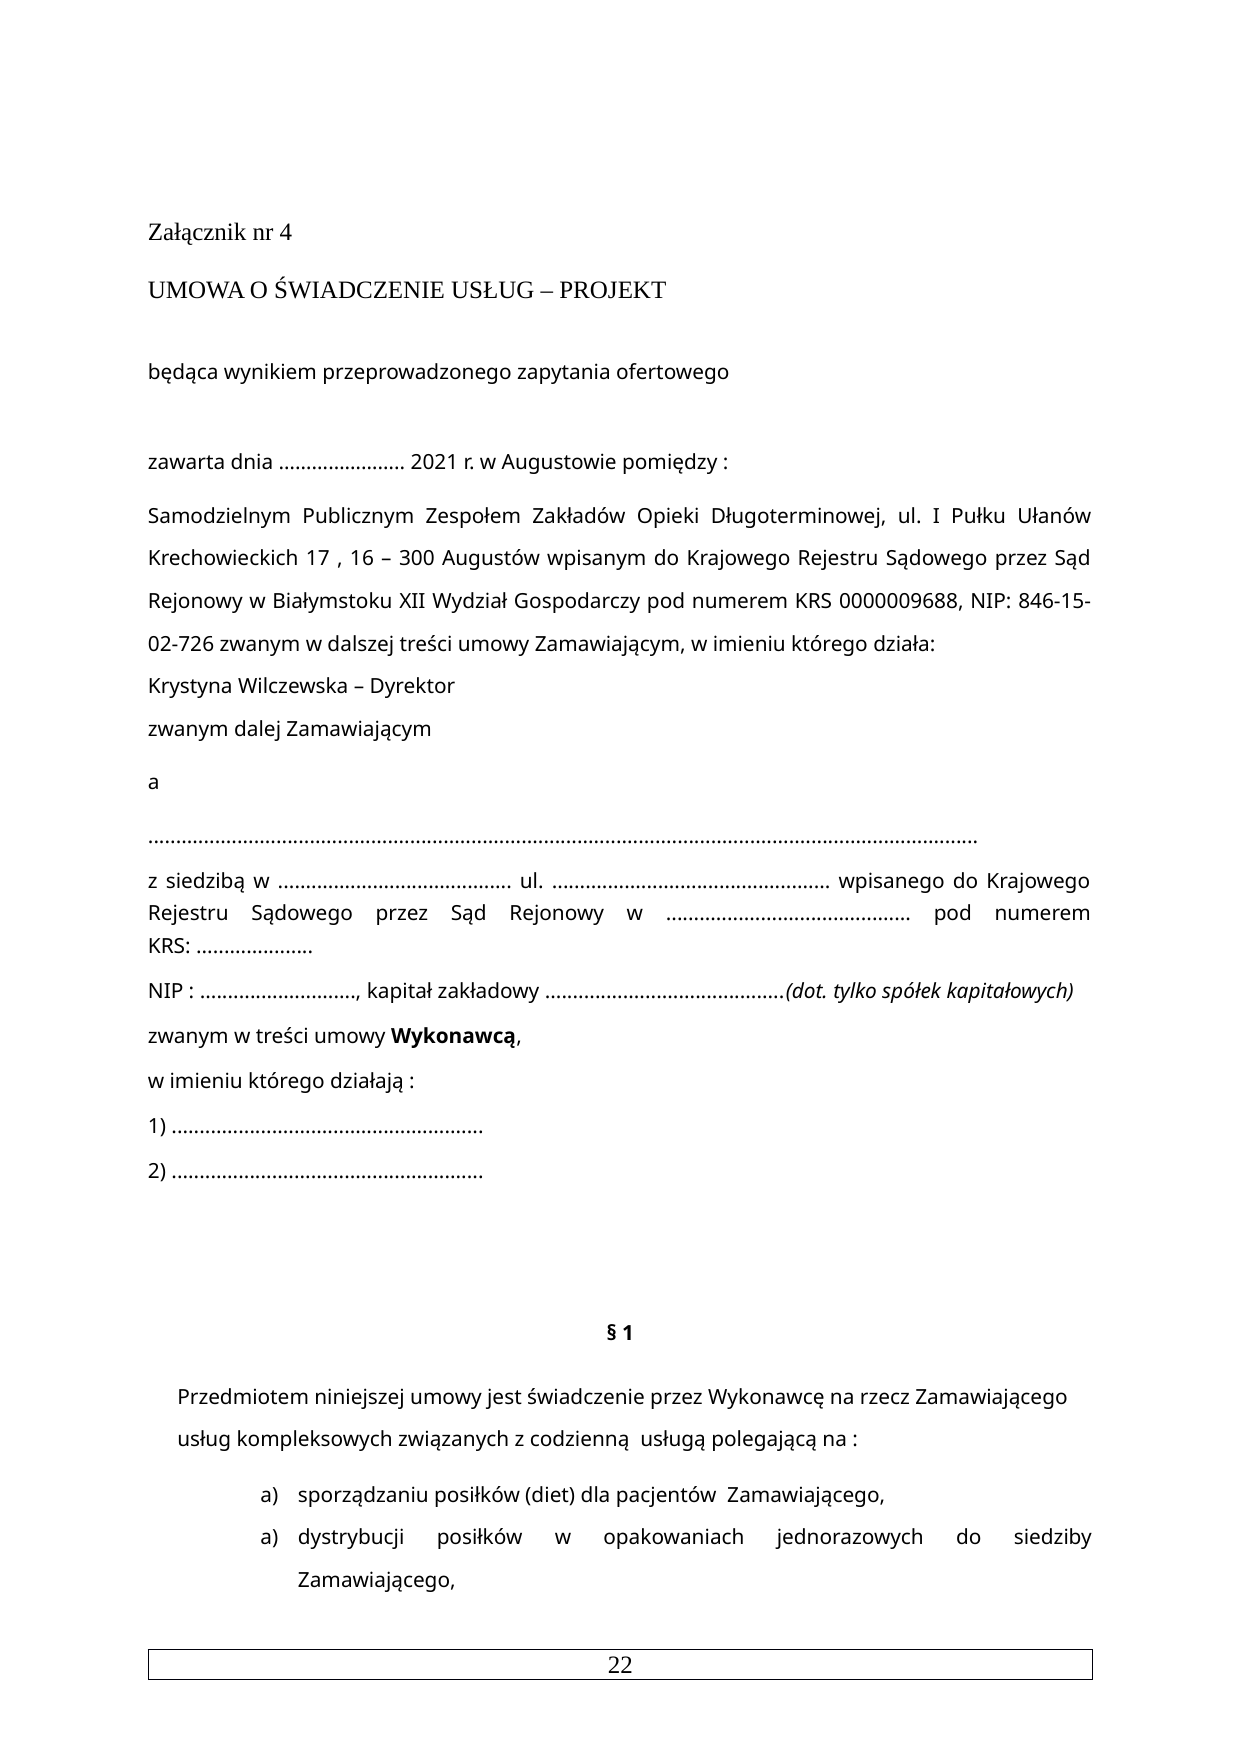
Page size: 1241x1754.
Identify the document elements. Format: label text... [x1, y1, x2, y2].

text zwanym dalej Zamawiającym [148, 714, 1093, 742]
list dystrybucji posiłków w opakowaniach jednorazowych do siedziby Zamawiającego, [260, 1522, 1093, 1593]
text 1) ........................................................ [148, 1111, 1093, 1140]
text § 1 [148, 1318, 1093, 1347]
text NIP : ............................, kapitał zakładowy ...........................................(dot. tylko spółek kapitałowych) [148, 976, 1093, 1004]
text ..................................................................................................................................................... [148, 821, 1093, 849]
text UMOWA O ŚWIADCZENIE USŁUG – PROJEKT [148, 275, 1093, 304]
text w imieniu którego działają : [148, 1066, 1093, 1095]
text Krystyna Wilczewska – Dyrektor [148, 671, 1093, 700]
text Samodzielnym Publicznym Zespołem Zakładów Opieki Długoterminowej, ul. I Pułku Ułanów Krechowieckich 17 , 16 – 300 Augustów wpisanym do Krajowego Rejestru Sądowego przez Sąd Rejonowy w Białymstoku XII Wydział Gospodarczy pod numerem KRS 0000009688, NIP: 846-15-02-726 zwanym w dalszej treści umowy Zamawiającym, w imieniu którego działa: [148, 501, 1093, 657]
text z siedzibą w .......................................... ul. .................................................. wpisanego do Krajowego Rejestru Sądowego przez Sąd Rejonowy w ............................................ pod numerem KRS: ..................... [148, 866, 1093, 959]
text będąca wynikiem przeprowadzonego zapytania ofertowego [148, 357, 1093, 386]
text a [148, 767, 1093, 796]
list sporządzaniu posiłków (diet) dla pacjentów Zamawiającego, [260, 1480, 1093, 1508]
text zwanym w treści umowy Wykonawcą, [148, 1021, 1093, 1050]
text 2) ........................................................ [148, 1157, 1093, 1185]
text Załącznik nr 4 [148, 217, 1093, 246]
text Przedmiotem niniejszej umowy jest świadczenie przez Wykonawcę na rzecz Zamawiającego usług kompleksowych związanych z codzienną usługą polegającą na : [177, 1382, 1093, 1453]
text zawarta dnia ………………….. 2021 r. w Augustowie pomiędzy : [148, 447, 1093, 476]
